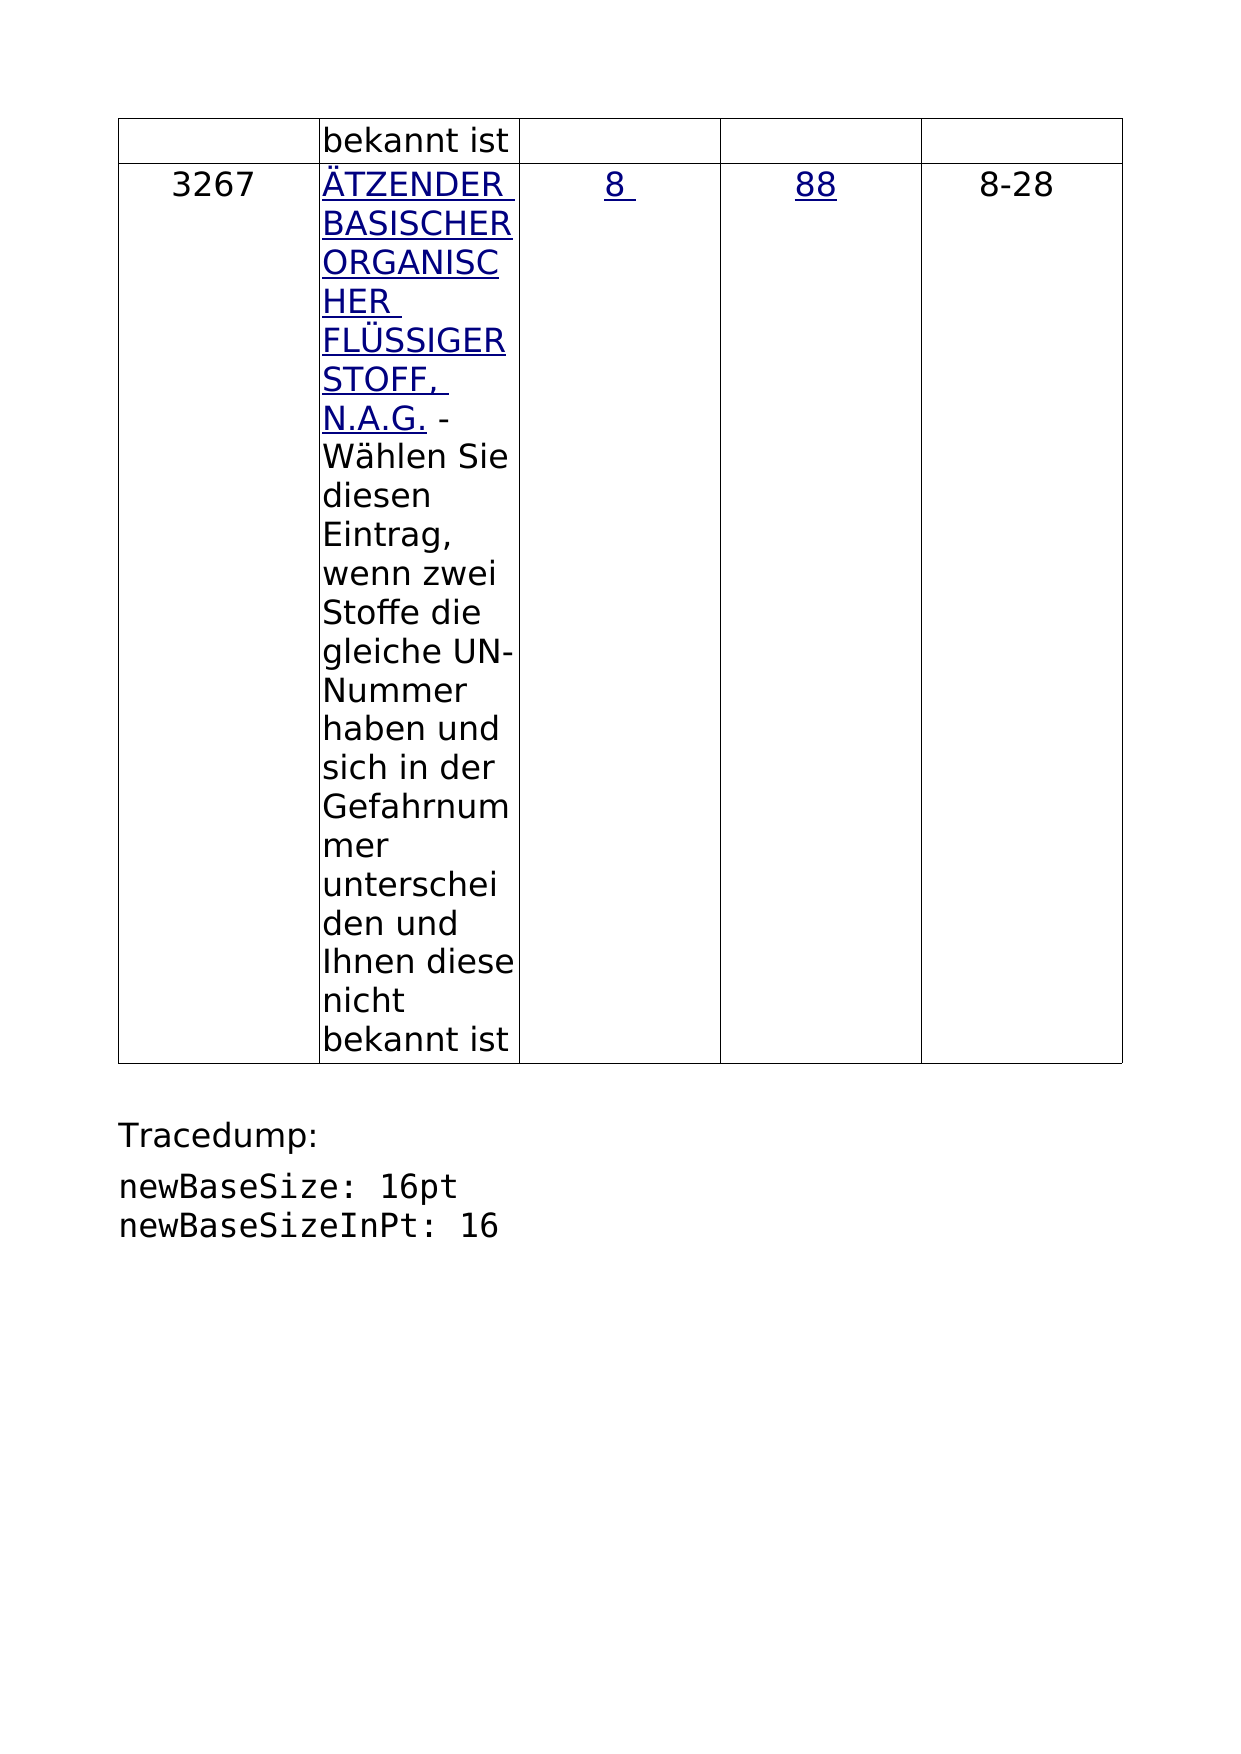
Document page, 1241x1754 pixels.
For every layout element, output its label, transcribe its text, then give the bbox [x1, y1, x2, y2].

text Tracedump: [118, 1077, 1122, 1155]
table_cell [922, 119, 1122, 163]
text newBaseSize: 16pt newBaseSizeInPt: 16 [118, 1168, 1122, 1245]
table_cell [119, 119, 319, 163]
table_cell [520, 119, 720, 163]
table_cell 8-28 [922, 164, 1122, 1062]
table_cell [721, 119, 921, 163]
table_cell 3267 [119, 164, 319, 1062]
table_cell 8 [520, 164, 720, 1062]
table_cell 88 [721, 164, 921, 1062]
table_cell bekannt ist [320, 119, 519, 163]
table_cell ÄTZENDER BASISCHER ORGANISCHER FLÜSSIGER STOFF, N.A.G. - Wählen Sie diesen Eintrag, wenn zwei Stoffe die gleiche UN-Nummer haben und sich in der Gefahrnummer unterscheiden und Ihnen diese nicht bekannt ist [320, 164, 519, 1062]
